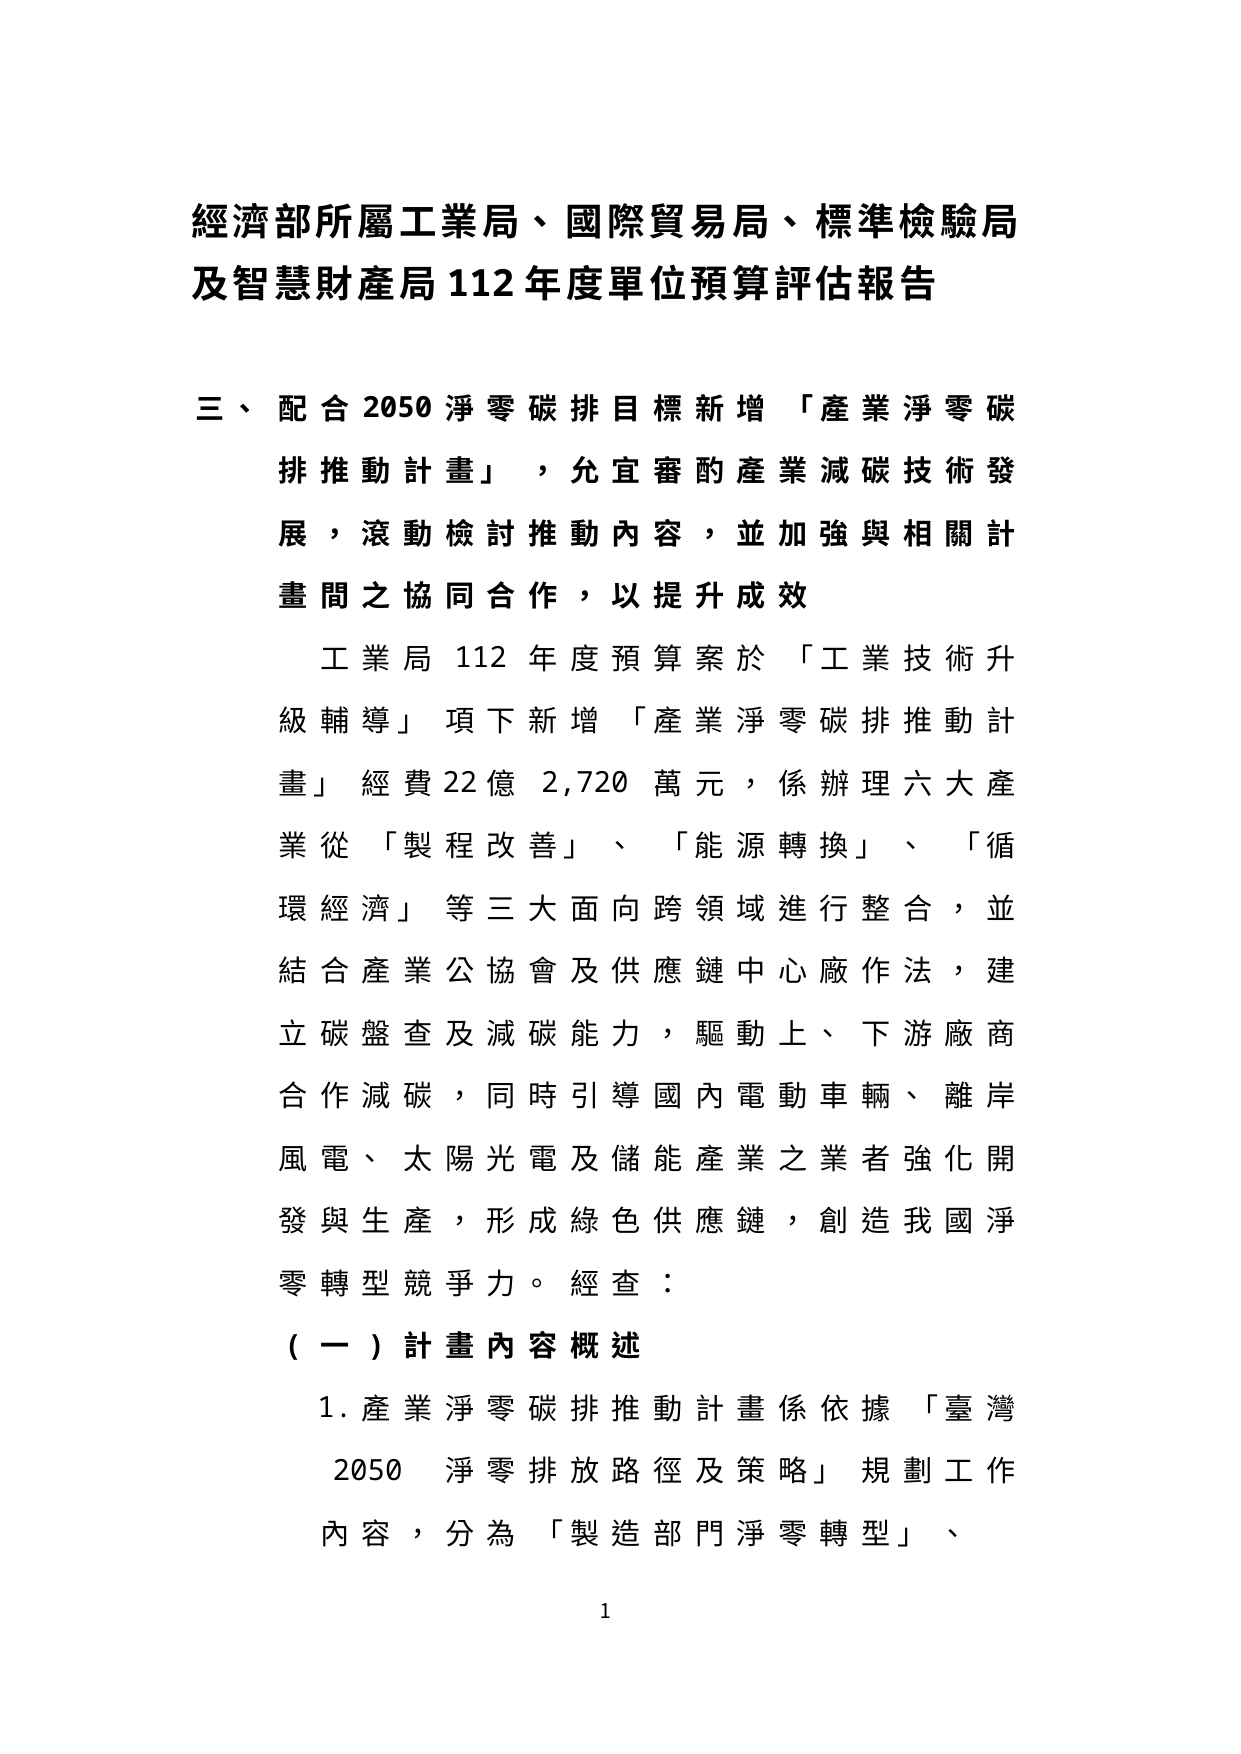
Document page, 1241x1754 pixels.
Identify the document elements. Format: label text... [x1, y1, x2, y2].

text 三、配合2050淨零碳排目標新增「產業淨零碳排推動計畫」，允宜審酌產業減碳技術發展，滾動檢討推動內容，並加強與相關計畫間之協同合作，以提升成效 [189, 365, 1022, 615]
text 工業局112年度預算案於「工業技術升級輔導」項下新增「產業淨零碳排推動計畫」經費22億2,720萬元，係辦理六大產業從「製程改善」、「能源轉換」、「循環經濟」等三大面向跨領域進行整合，並結合產業公協會及供應鏈中心廠作法，建立碳盤查及減碳能力，驅動上、下游廠商合作減碳，同時引導國內電動車輛、離岸風電、太陽光電及儲能產業之業者強化開發與生產，形成綠色供應鏈，創造我國淨零轉型競爭力。經查： [248, 615, 1022, 1302]
text 1.產業淨零碳排推動計畫係依據「臺灣2050 淨零排放路徑及策略」規劃工作內容，分為「製造部門淨零轉型」、 [277, 1365, 1022, 1552]
text (一)計畫內容概述 [248, 1302, 1022, 1365]
text 經濟部所屬工業局、國際貿易局、標準檢驗局及智慧財產局112年度單位預算評估報告 [189, 177, 1022, 302]
